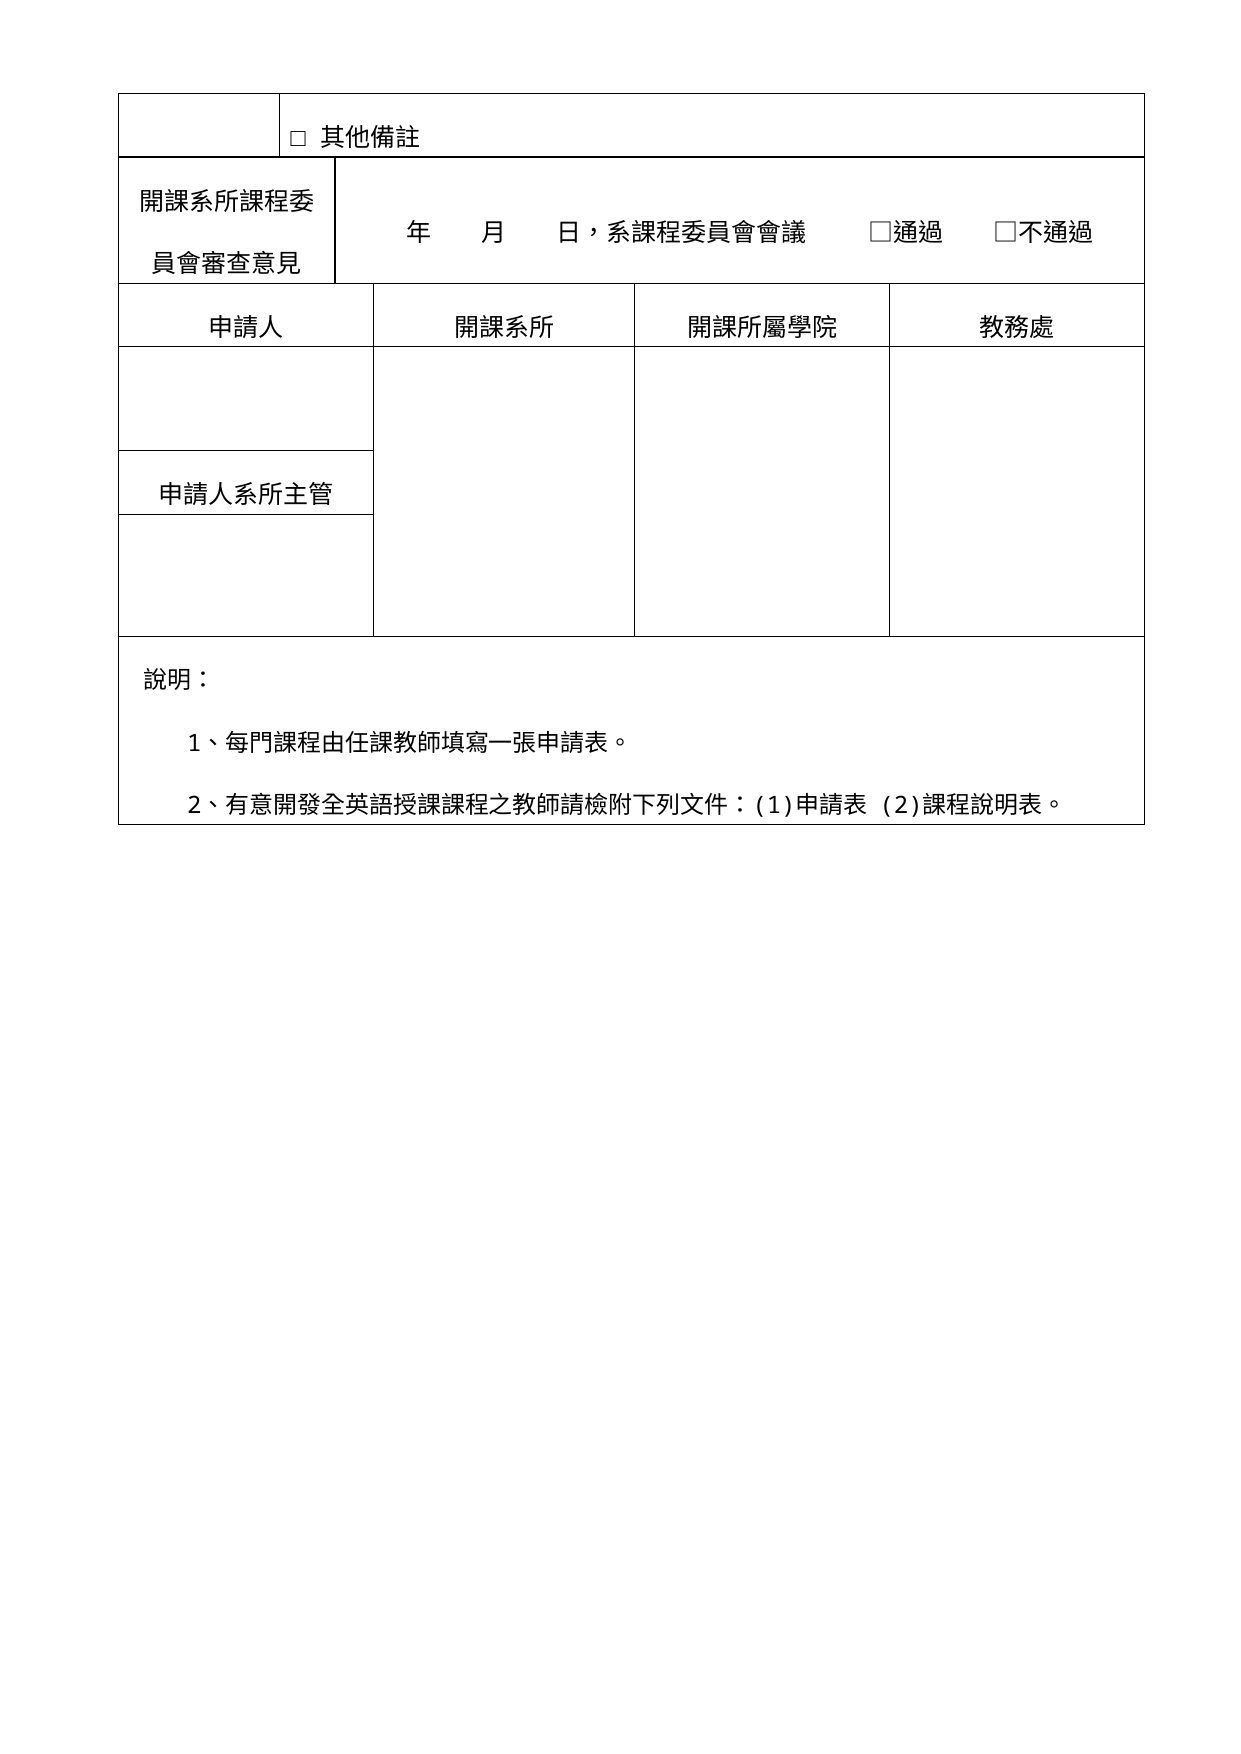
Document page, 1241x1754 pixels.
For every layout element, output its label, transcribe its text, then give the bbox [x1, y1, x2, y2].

table_cell [374, 347, 634, 636]
table_cell 申請人 [119, 284, 373, 346]
table_cell 年 月 日，系課程委員會會議 □通過 □不通過 [336, 158, 1144, 282]
table_cell 開課系所課程委員會審查意見 [119, 158, 334, 282]
table_cell 說明： 1、每門課程由任課教師填寫一張申請表。 2、有意開發全英語授課課程之教師請檢附下列文件：(1)申請表 (2)課程說明表。 [119, 637, 1144, 824]
table_cell [890, 347, 1144, 636]
table_cell 申請人系所主管 [119, 451, 373, 514]
table_cell 教務處 [890, 284, 1144, 346]
table_cell 開課系所 [374, 284, 634, 346]
table_cell [635, 347, 889, 636]
table_cell [119, 347, 373, 450]
table_cell [119, 94, 279, 156]
table_cell 開課所屬學院 [635, 284, 889, 346]
table_cell □ 其他備註 [280, 94, 1144, 156]
table_cell [119, 515, 373, 636]
